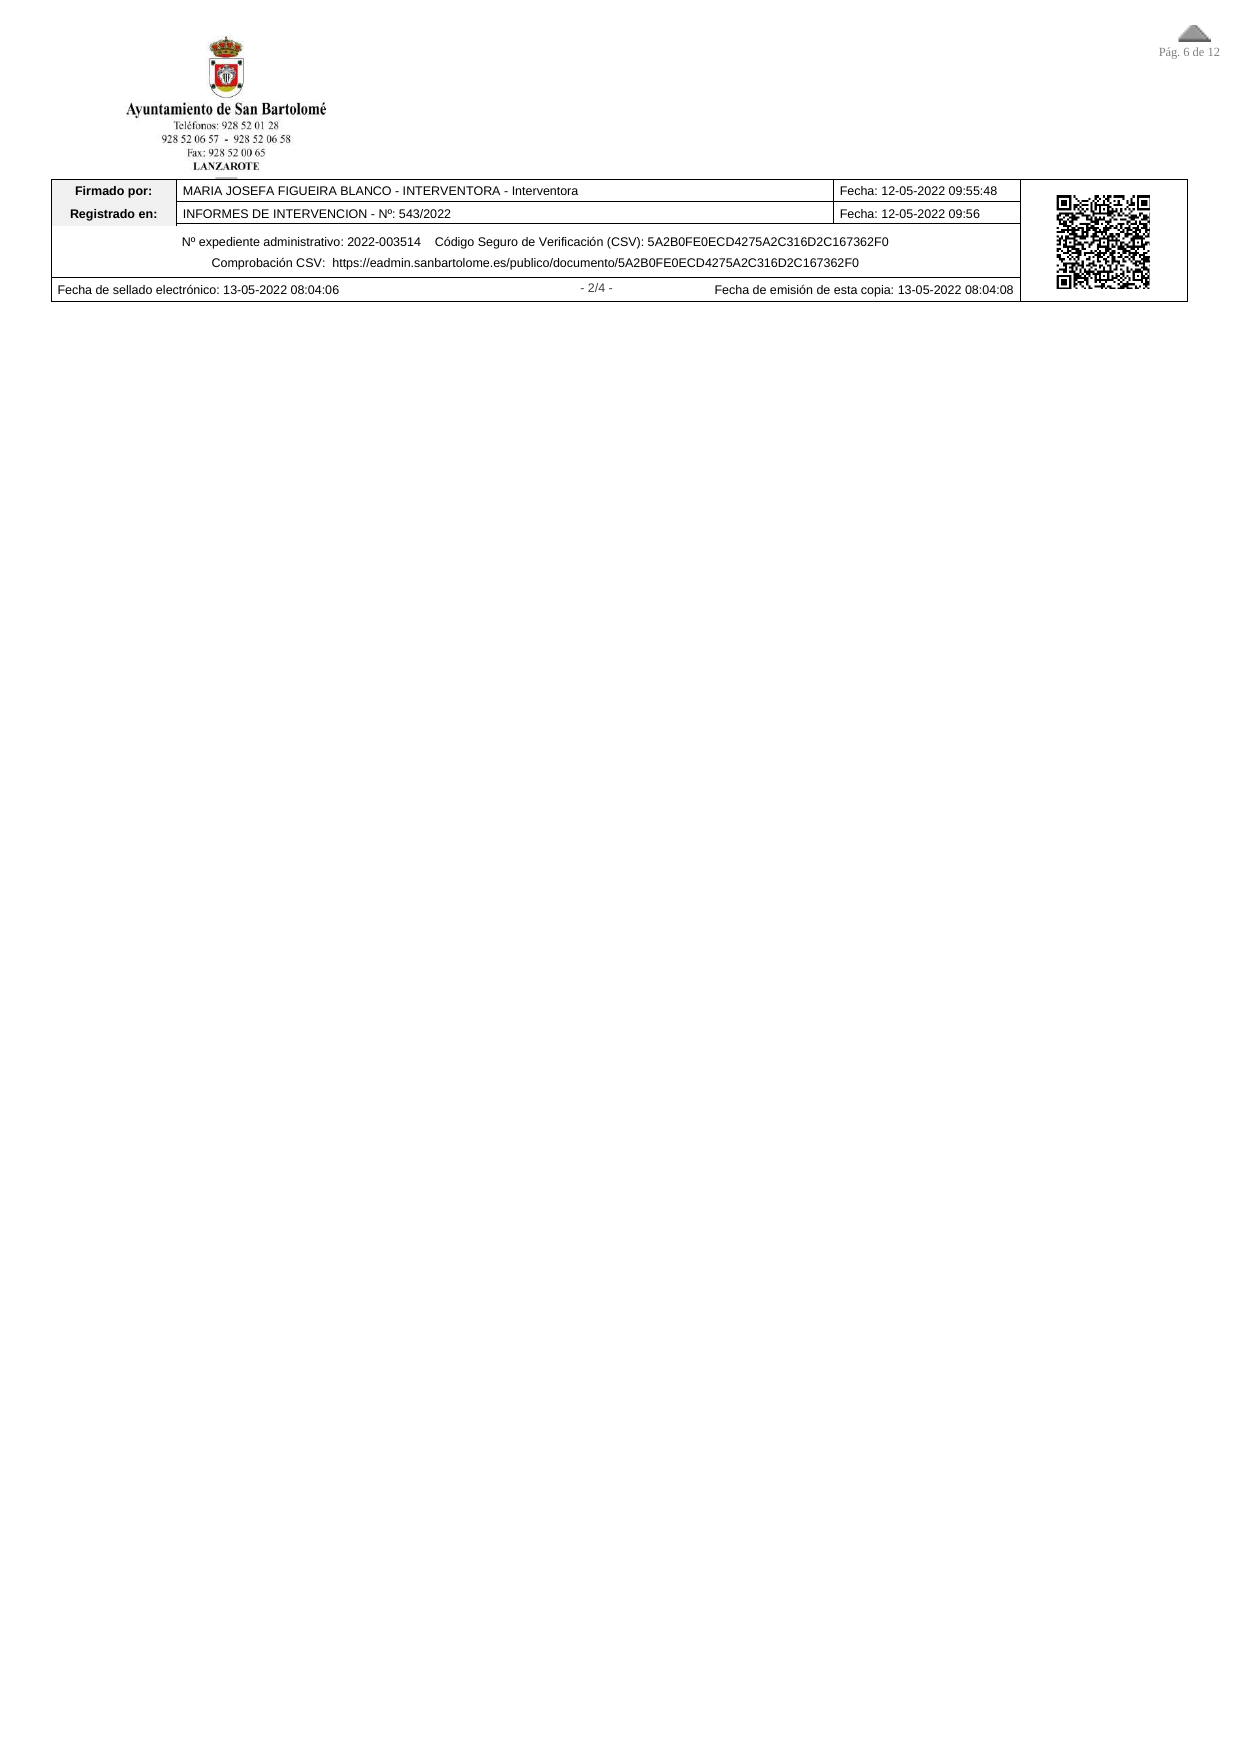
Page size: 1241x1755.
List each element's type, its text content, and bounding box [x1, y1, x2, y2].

picture [124, 35, 329, 179]
table_header Firmado por: [52, 180, 176, 201]
table_cell INFORMES DE INTERVENCION - Nº: 543/2022 [177, 202, 833, 223]
table_cell Fecha: 12-05-2022 09:56 [834, 202, 1020, 223]
table_cell Fecha de sellado electrónico: 13-05-2022 08:04:06 - 2/4 - Fecha de emisión de esta copia: 13-05-2022 08:04:08 [52, 278, 1020, 301]
table_cell Registrado en: [52, 204, 176, 223]
table_header Fecha: 12-05-2022 09:55:48 [834, 180, 1020, 201]
table_header MARIA JOSEFA FIGUEIRA BLANCO - INTERVENTORA - Interventora [177, 180, 833, 201]
picture [1177, 25, 1211, 42]
table_cell Nº expediente administrativo: 2022-003514 Código Seguro de Verificación (CSV): 5A2B0FE0ECD4275A2C316D2C167362F0 Comprobación CSV: https://eadmin.sanbartolome.es/publico/documento/5A2B0FE0ECD4275A2C316D2C167362F0 [52, 224, 1020, 277]
table_header [1021, 180, 1187, 301]
picture [1056, 195, 1150, 289]
